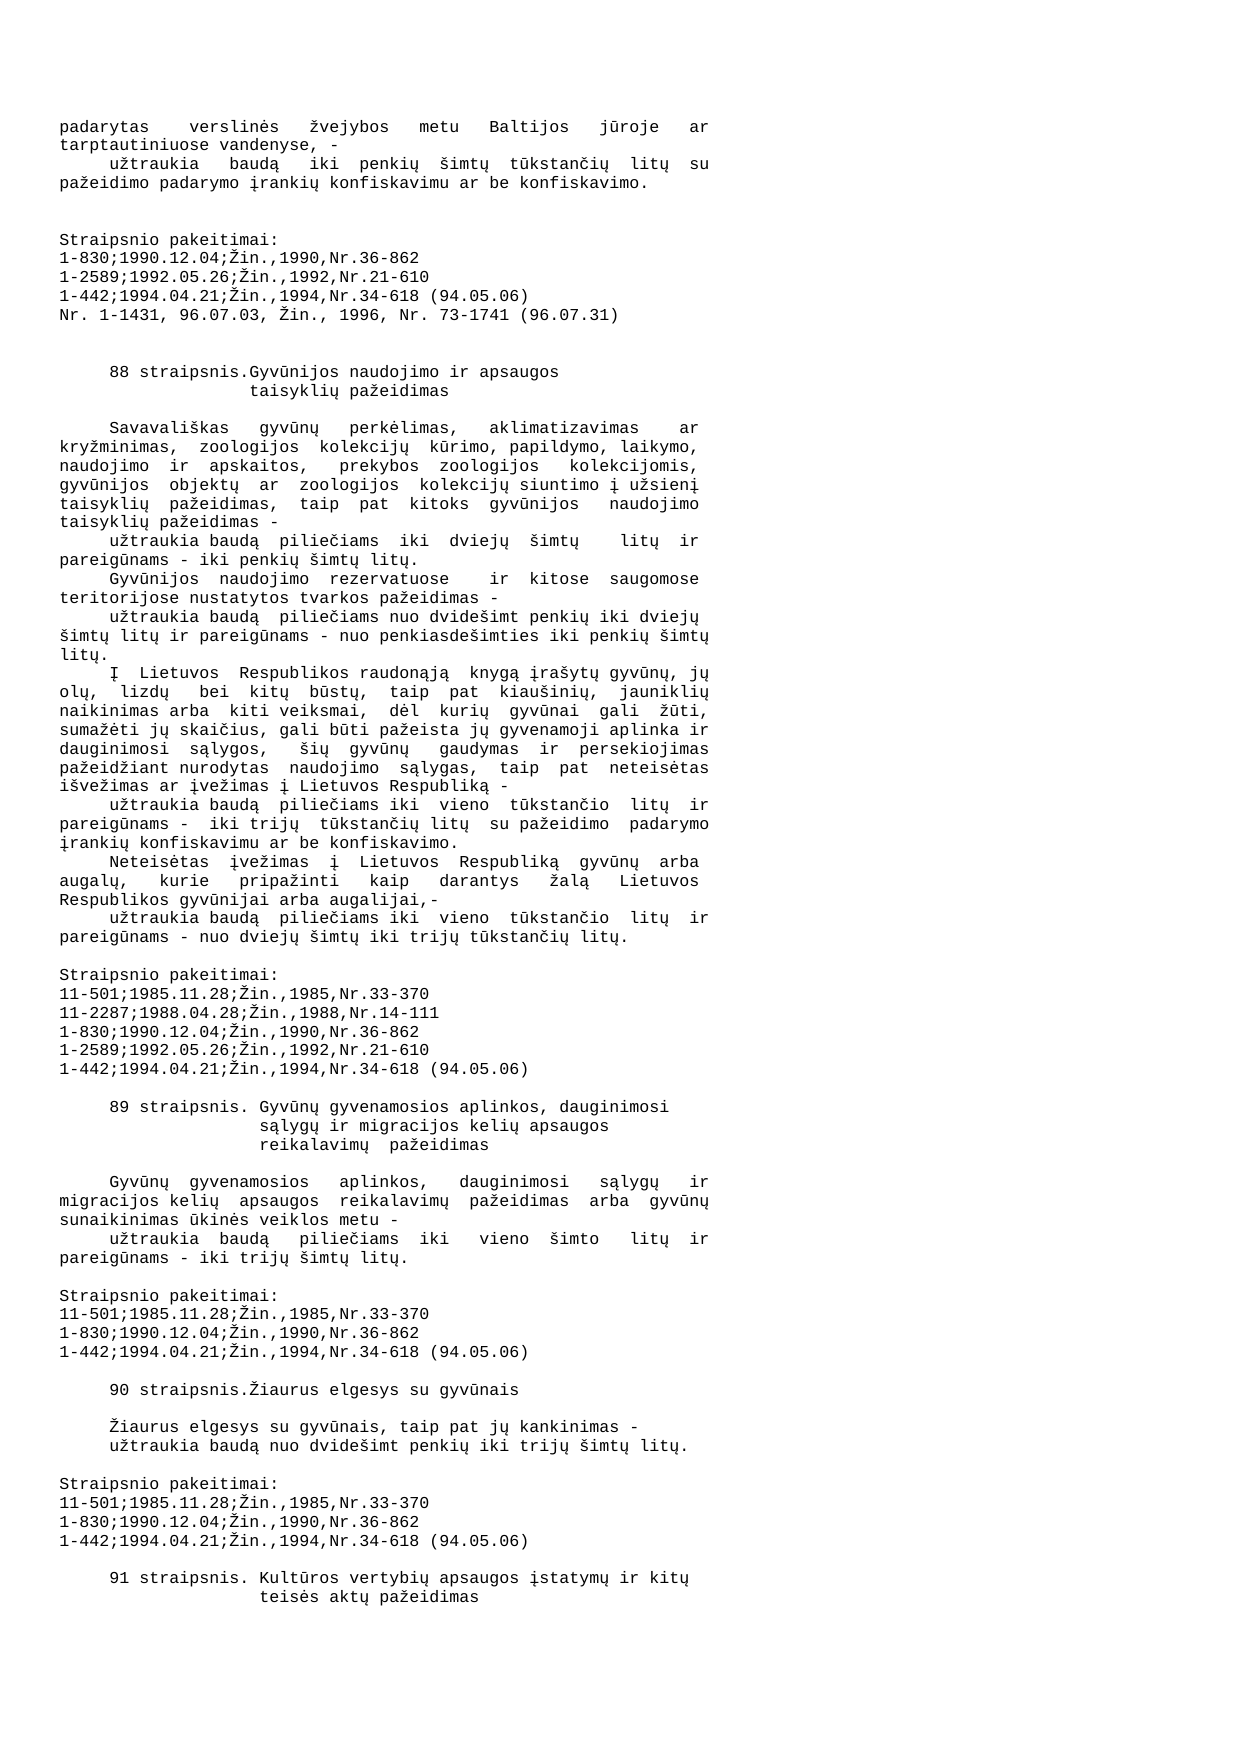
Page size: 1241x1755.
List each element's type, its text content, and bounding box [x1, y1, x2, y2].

text taisyklių pažeidimas, taip pat kitoks gyvūnijos naudojimo [59, 495, 1122, 514]
text gyvūnijos objektų ar zoologijos kolekcijų siuntimo į užsienį [59, 476, 1122, 495]
text Gyvūnijos naudojimo rezervatuose ir kitose saugomose [59, 571, 1122, 589]
text taisyklių pažeidimas - [59, 514, 1122, 533]
text pažeidimo padarymo įrankių konfiskavimu ar be konfiskavimo. [59, 175, 1122, 193]
text užtraukia baudą piliečiams nuo dvidešimt penkių iki dviejų [59, 608, 1122, 627]
text Į Lietuvos Respublikos raudonąją knygą įrašytų gyvūnų, jų [59, 665, 1122, 684]
text augalų, kurie pripažinti kaip darantys žalą Lietuvos [59, 872, 1122, 891]
text Neteisėtas įvežimas į Lietuvos Respubliką gyvūnų arba [59, 853, 1122, 872]
text pareigūnams - nuo dviejų šimtų iki trijų tūkstančių litų. [59, 929, 1122, 948]
text užtraukia baudą piliečiams iki vieno šimto litų ir [59, 1231, 1122, 1249]
text Straipsnio pakeitimai: [59, 1287, 1122, 1306]
text 11-501;1985.11.28;Žin.,1985,Nr.33-370 [59, 1306, 1122, 1325]
text olų, lizdų bei kitų būstų, taip pat kiaušinių, jauniklių [59, 684, 1122, 703]
text 90 straipsnis.Žiaurus elgesys su gyvūnais [59, 1381, 1122, 1400]
text 1-2589;1992.05.26;Žin.,1992,Nr.21-610 [59, 1042, 1122, 1061]
text 89 straipsnis. Gyvūnų gyvenamosios aplinkos, dauginimosi [59, 1098, 1122, 1117]
text naikinimas arba kiti veiksmai, dėl kurių gyvūnai gali žūti, [59, 703, 1122, 721]
text sunaikinimas ūkinės veiklos metu - [59, 1212, 1122, 1231]
text pareigūnams - iki trijų tūkstančių litų su pažeidimo padarymo [59, 816, 1122, 834]
text padarytas verslinės žvejybos metu Baltijos jūroje ar [59, 118, 1122, 137]
text išvežimas ar įvežimas į Lietuvos Respubliką - [59, 778, 1122, 797]
text 1-830;1990.12.04;Žin.,1990,Nr.36-862 [59, 250, 1122, 269]
text naudojimo ir apskaitos, prekybos zoologijos kolekcijomis, [59, 457, 1122, 476]
text 11-501;1985.11.28;Žin.,1985,Nr.33-370 [59, 1494, 1122, 1513]
text tarptautiniuose vandenyse, - [59, 137, 1122, 156]
text Nr. 1-1431, 96.07.03, Žin., 1996, Nr. 73-1741 (96.07.31) [59, 307, 1122, 326]
text Savavališkas gyvūnų perkėlimas, aklimatizavimas ar [59, 420, 1122, 439]
text Gyvūnų gyvenamosios aplinkos, dauginimosi sąlygų ir [59, 1174, 1122, 1193]
text 1-442;1994.04.21;Žin.,1994,Nr.34-618 (94.05.06) [59, 1532, 1122, 1551]
text 1-442;1994.04.21;Žin.,1994,Nr.34-618 (94.05.06) [59, 1344, 1122, 1362]
text 1-830;1990.12.04;Žin.,1990,Nr.36-862 [59, 1325, 1122, 1344]
text Straipsnio pakeitimai: [59, 967, 1122, 985]
text 1-2589;1992.05.26;Žin.,1992,Nr.21-610 [59, 269, 1122, 288]
text migracijos kelių apsaugos reikalavimų pažeidimas arba gyvūnų [59, 1193, 1122, 1212]
text 88 straipsnis.Gyvūnijos naudojimo ir apsaugos [59, 363, 1122, 382]
text reikalavimų pažeidimas [59, 1136, 1122, 1155]
text 1-830;1990.12.04;Žin.,1990,Nr.36-862 [59, 1513, 1122, 1532]
text pažeidžiant nurodytas naudojimo sąlygas, taip pat neteisėtas [59, 759, 1122, 778]
text užtraukia baudą piliečiams iki vieno tūkstančio litų ir [59, 910, 1122, 929]
text teritorijose nustatytos tvarkos pažeidimas - [59, 589, 1122, 608]
text užtraukia baudą piliečiams iki dviejų šimtų litų ir [59, 533, 1122, 552]
text taisyklių pažeidimas [59, 382, 1122, 401]
text kryžminimas, zoologijos kolekcijų kūrimo, papildymo, laikymo, [59, 439, 1122, 457]
text įrankių konfiskavimu ar be konfiskavimo. [59, 834, 1122, 853]
text sumažėti jų skaičius, gali būti pažeista jų gyvenamoji aplinka ir [59, 721, 1122, 740]
text užtraukia baudą iki penkių šimtų tūkstančių litų su [59, 156, 1122, 175]
text dauginimosi sąlygos, šių gyvūnų gaudymas ir persekiojimas [59, 740, 1122, 759]
text Straipsnio pakeitimai: [59, 231, 1122, 250]
text pareigūnams - iki penkių šimtų litų. [59, 552, 1122, 571]
text 11-2287;1988.04.28;Žin.,1988,Nr.14-111 [59, 1004, 1122, 1023]
text 11-501;1985.11.28;Žin.,1985,Nr.33-370 [59, 985, 1122, 1004]
text teisės aktų pažeidimas [59, 1589, 1122, 1608]
text litų. [59, 646, 1122, 665]
text 91 straipsnis. Kultūros vertybių apsaugos įstatymų ir kitų [59, 1570, 1122, 1589]
text Žiaurus elgesys su gyvūnais, taip pat jų kankinimas - [59, 1419, 1122, 1438]
text Straipsnio pakeitimai: [59, 1476, 1122, 1494]
text šimtų litų ir pareigūnams - nuo penkiasdešimties iki penkių šimtų [59, 627, 1122, 646]
text užtraukia baudą nuo dvidešimt penkių iki trijų šimtų litų. [59, 1438, 1122, 1457]
text 1-442;1994.04.21;Žin.,1994,Nr.34-618 (94.05.06) [59, 288, 1122, 307]
text sąlygų ir migracijos kelių apsaugos [59, 1117, 1122, 1136]
text užtraukia baudą piliečiams iki vieno tūkstančio litų ir [59, 797, 1122, 816]
text 1-442;1994.04.21;Žin.,1994,Nr.34-618 (94.05.06) [59, 1061, 1122, 1080]
text pareigūnams - iki trijų šimtų litų. [59, 1249, 1122, 1268]
text 1-830;1990.12.04;Žin.,1990,Nr.36-862 [59, 1023, 1122, 1042]
text Respublikos gyvūnijai arba augalijai,- [59, 891, 1122, 910]
